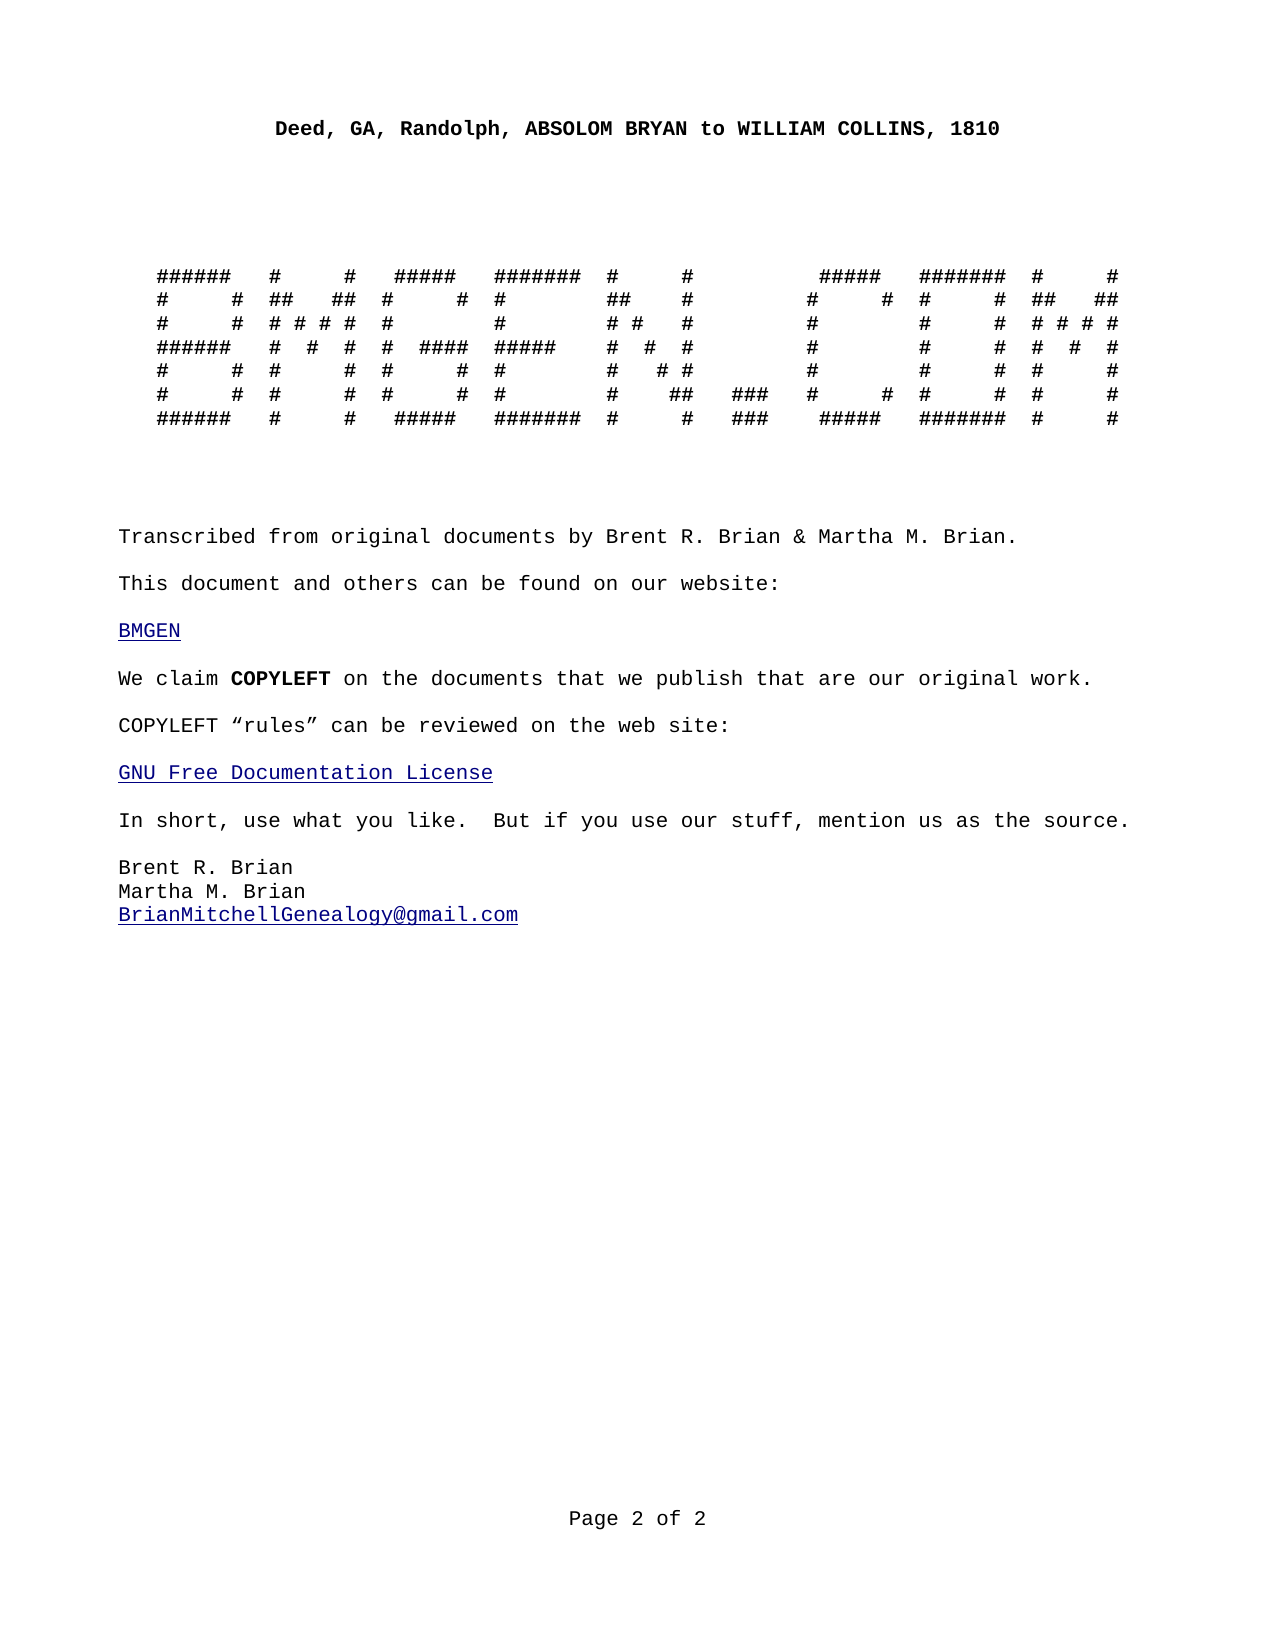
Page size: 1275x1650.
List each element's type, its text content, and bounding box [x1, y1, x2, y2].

text ###### # # ##### ####### # # ##### ####### # # [118, 266, 1157, 289]
text GNU Free Documentation License [118, 762, 1157, 786]
text BMGEN [118, 621, 1157, 644]
text Transcribed from original documents by Brent R. Brian & Martha M. Brian. [118, 526, 1157, 549]
text COPYLEFT “rules” can be reviewed on the web site: [118, 715, 1157, 739]
text # # # # # # # # # # # # # # # [118, 360, 1157, 384]
text ###### # # ##### ####### # # ### ##### ####### # # [118, 408, 1157, 431]
text Martha M. Brian [118, 881, 1157, 904]
text # # ## ## # # # ## # # # # # ## ## [118, 289, 1157, 313]
text In short, use what you like. But if you use our stuff, mention us as the source. [118, 810, 1157, 833]
text ###### # # # # #### ##### # # # # # # # # # [118, 337, 1157, 360]
text BrianMitchellGenealogy@gmail.com [118, 904, 1157, 928]
text Brent R. Brian [118, 857, 1157, 881]
text We claim COPYLEFT on the documents that we publish that are our original work. [118, 668, 1157, 691]
text # # # # # # # # # # # # # # # # # # [118, 313, 1157, 337]
text This document and others can be found on our website: [118, 573, 1157, 597]
text # # # # # # # # ## ### # # # # # # [118, 384, 1157, 408]
